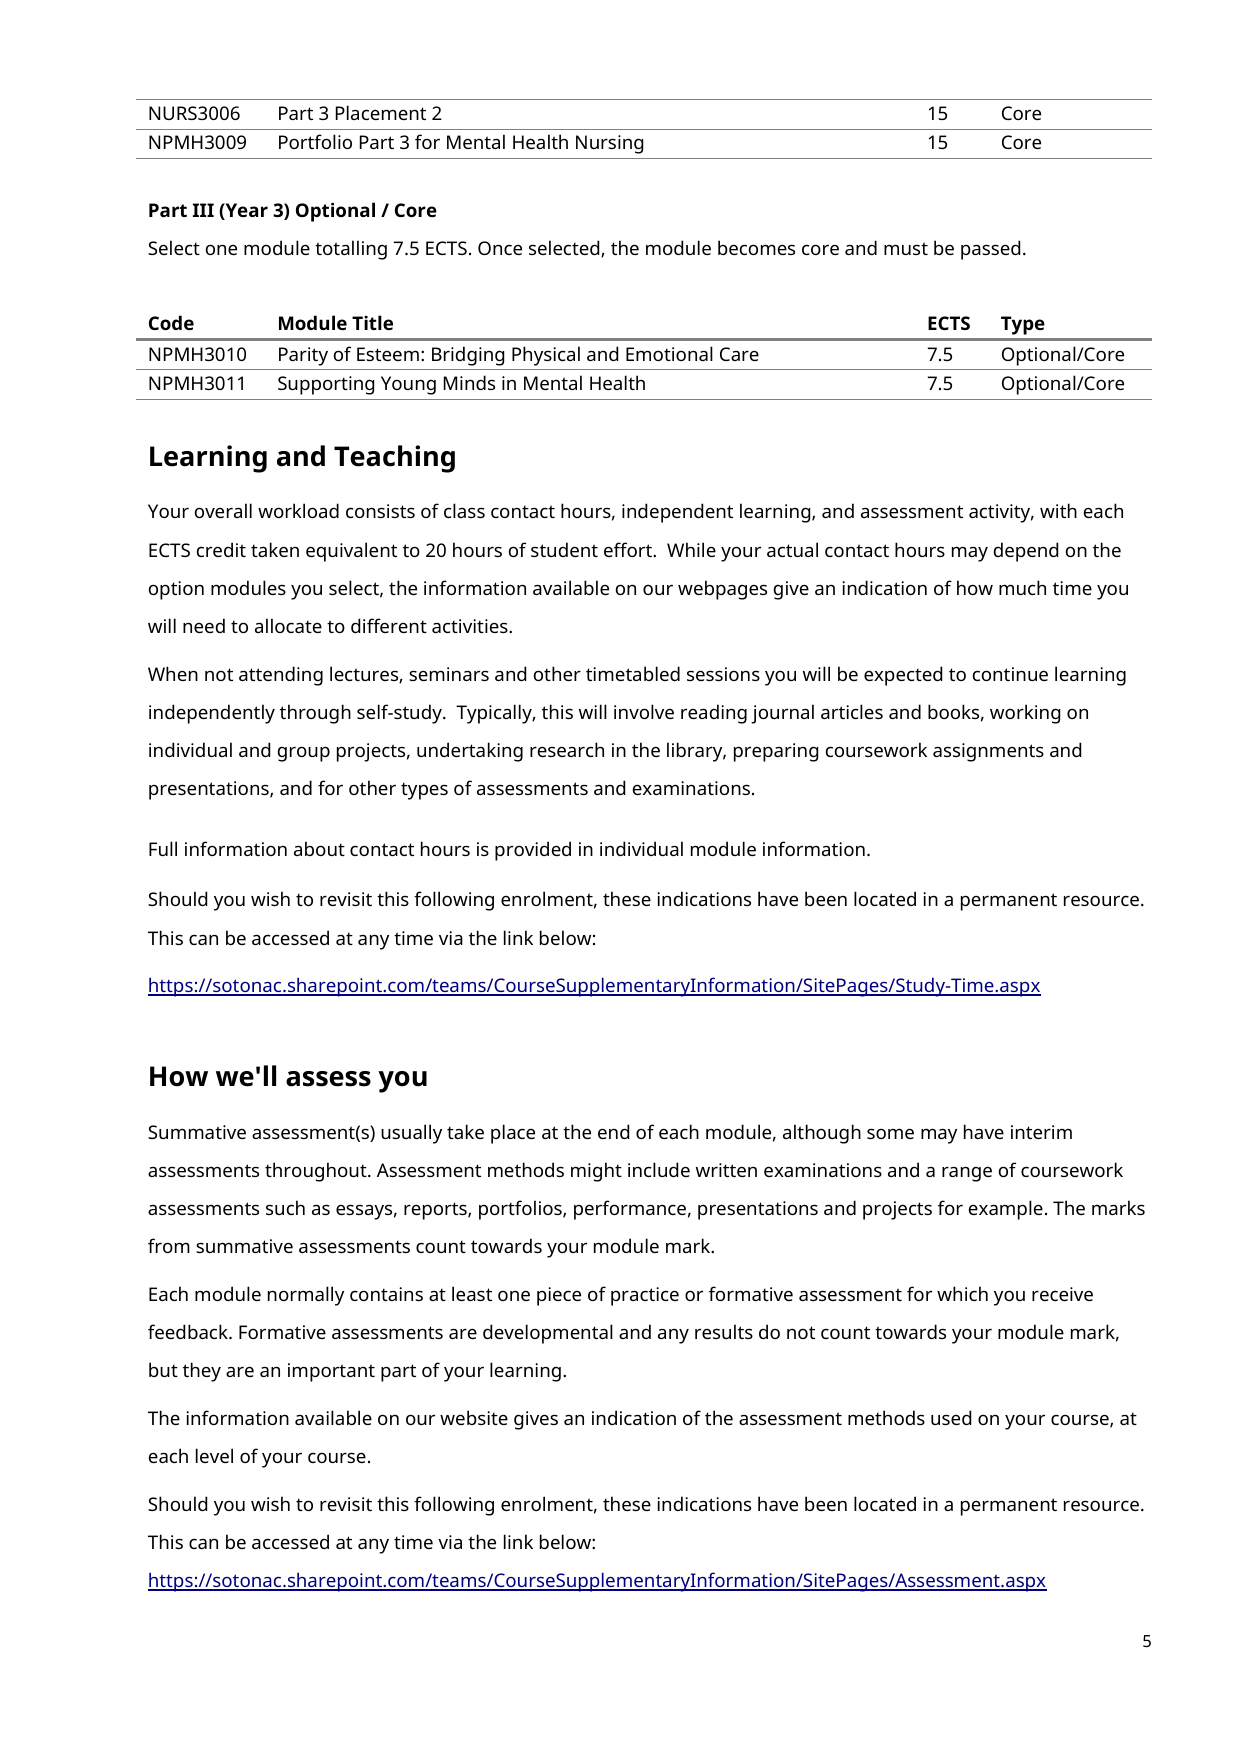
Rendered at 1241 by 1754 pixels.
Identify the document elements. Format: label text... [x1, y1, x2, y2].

table_cell NPMH3009 [136, 130, 266, 158]
text https://sotonac.sharepoint.com/teams/CourseSupplementaryInformation/SitePages/Study-Time.aspx [148, 972, 1152, 998]
table_cell Type [989, 310, 1152, 338]
table_cell ECTS [916, 310, 989, 338]
table_cell Part 3 Placement 2 [266, 100, 916, 128]
table_cell Parity of Esteem: Bridging Physical and Emotional Care [266, 341, 916, 369]
table_cell 7.5 [916, 370, 989, 399]
table_cell Core [989, 100, 1152, 128]
text Should you wish to revisit this following enrolment, these indications have been located in a permanent resource. This can be accessed at any time via the link below: https://sotonac.sharepoint.com/teams/CourseSupplementaryInformation/SitePages/Assessment.aspx [148, 1491, 1152, 1593]
table_cell Optional/Core [989, 341, 1152, 369]
table_cell Portfolio Part 3 for Mental Health Nursing [266, 130, 916, 158]
table_cell 7.5 [916, 341, 989, 369]
text When not attending lectures, seminars and other timetabled sessions you will be expected to continue learning independently through self-study. Typically, this will involve reading journal articles and books, working on individual and group projects, undertaking research in the library, preparing coursework assignments and presentations, and for other types of assessments and examinations. [148, 661, 1152, 801]
subtitle Learning and Teaching [148, 437, 1152, 474]
table_cell Code [136, 310, 266, 338]
text The information available on our website gives an indication of the assessment methods used on your course, at each level of your course. [148, 1405, 1152, 1469]
table_cell Supporting Young Minds in Mental Health [266, 370, 916, 399]
text Each module normally contains at least one piece of practice or formative assessment for which you receive feedback. Formative assessments are developmental and any results do not count towards your module mark, but they are an important part of your learning. [148, 1281, 1152, 1383]
table_cell Module Title [266, 310, 916, 338]
table_cell NPMH3011 [136, 370, 266, 399]
subtitle How we'll assess you [148, 1057, 1152, 1094]
table_cell Core [989, 130, 1152, 158]
table_cell NPMH3010 [136, 341, 266, 369]
text Your overall workload consists of class contact hours, independent learning, and assessment activity, with each ECTS credit taken equivalent to 20 hours of student effort. While your actual contact hours may depend on the option modules you select, the information available on our webpages give an indication of how much time you will need to allocate to different activities. [148, 499, 1152, 639]
table_cell 15 [916, 100, 989, 128]
text Full information about contact hours is provided in individual module information. [148, 836, 1152, 861]
table_cell Part III (Year 3) Optional / Core Select one module totalling 7.5 ECTS. Once selected, the module becomes core and must be passed. [136, 159, 1152, 310]
table_cell Optional/Core [989, 370, 1152, 399]
table_cell NURS3006 [136, 100, 266, 128]
text Summative assessment(s) usually take place at the end of each module, although some may have interim assessments throughout. Assessment methods might include written examinations and a range of coursework assessments such as essays, reports, portfolios, performance, presentations and projects for example. The marks from summative assessments count towards your module mark. [148, 1119, 1152, 1259]
table_cell 15 [916, 130, 989, 158]
text Should you wish to revisit this following enrolment, these indications have been located in a permanent resource. This can be accessed at any time via the link below: [148, 887, 1152, 950]
